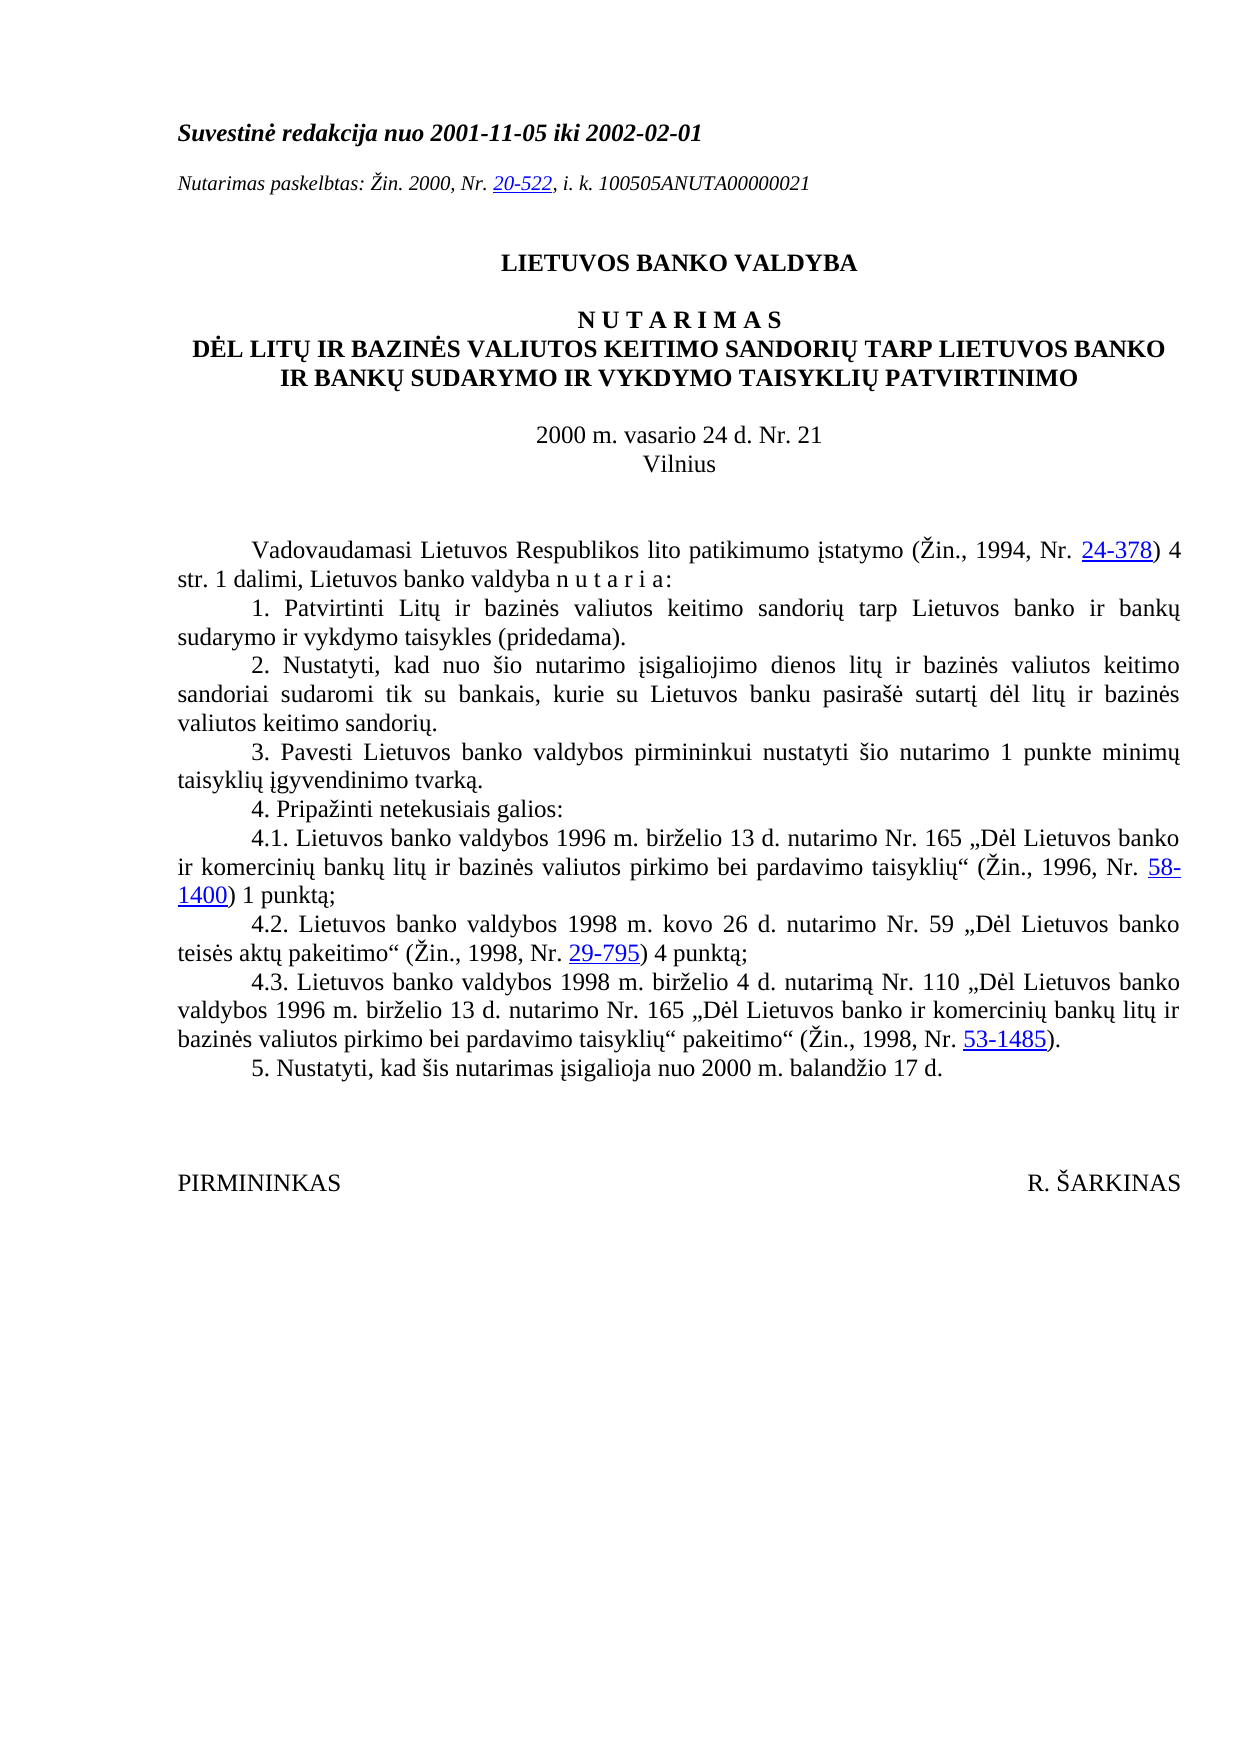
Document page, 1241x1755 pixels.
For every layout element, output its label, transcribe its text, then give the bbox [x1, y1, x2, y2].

text 4.2. Lietuvos banko valdybos 1998 m. kovo 26 d. nutarimo Nr. 59 „Dėl Lietuvos banko teisės aktų pakeitimo“ (Žin., 1998, Nr. 29-795) 4 punktą; [177, 909, 1181, 967]
text Nutarimas paskelbtas: Žin. 2000, Nr. 20-522, i. k. 100505ANUTA00000021 [177, 171, 1181, 195]
text DĖL LITŲ IR BAZINĖS VALIUTOS KEITIMO SANDORIŲ TARP LIETUVOS BANKO IR BANKŲ SUDARYMO IR VYKDYMO TAISYKLIŲ PATVIRTINIMO [177, 334, 1181, 392]
text 5. Nustatyti, kad šis nutarimas įsigalioja nuo 2000 m. balandžio 17 d. [177, 1053, 1181, 1082]
text 4.3. Lietuvos banko valdybos 1998 m. birželio 4 d. nutarimą Nr. 110 „Dėl Lietuvos banko valdybos 1996 m. birželio 13 d. nutarimo Nr. 165 „Dėl Lietuvos banko ir komercinių bankų litų ir bazinės valiutos pirkimo bei pardavimo taisyklių“ pakeitimo“ (Žin., 1998, Nr. 53-1485). [177, 967, 1181, 1053]
text 4. Pripažinti netekusiais galios: [177, 794, 1181, 823]
text 1. Patvirtinti Litų ir bazinės valiutos keitimo sandorių tarp Lietuvos banko ir bankų sudarymo ir vykdymo taisykles (pridedama). [177, 593, 1181, 650]
text 3. Pavesti Lietuvos banko valdybos pirmininkui nustatyti šio nutarimo 1 punkte minimų taisyklių įgyvendinimo tvarką. [177, 737, 1181, 794]
text 4.1. Lietuvos banko valdybos 1996 m. birželio 13 d. nutarimo Nr. 165 „Dėl Lietuvos banko ir komercinių bankų litų ir bazinės valiutos pirkimo bei pardavimo taisyklių“ (Žin., 1996, Nr. 58-1400) 1 punktą; [177, 823, 1181, 909]
text PIRMININKAS R. ŠARKINAS [177, 1168, 1181, 1197]
text Vilnius [177, 449, 1181, 478]
text 2000 m. vasario 24 d. Nr. 21 [177, 420, 1181, 449]
text 2. Nustatyti, kad nuo šio nutarimo įsigaliojimo dienos litų ir bazinės valiutos keitimo sandoriai sudaromi tik su bankais, kurie su Lietuvos banku pasirašė sutartį dėl litų ir bazinės valiutos keitimo sandorių. [177, 650, 1181, 737]
text Vadovaudamasi Lietuvos Respublikos lito patikimumo įstatymo (Žin., 1994, Nr. 24-378) 4 str. 1 dalimi, Lietuvos banko valdyba nutaria: [177, 535, 1181, 593]
text N U T A R I M A S [177, 305, 1181, 334]
text Suvestinė redakcija nuo 2001-11-05 iki 2002-02-01 [177, 118, 1181, 147]
text LIETUVOS BANKO VALDYBA [177, 248, 1181, 277]
